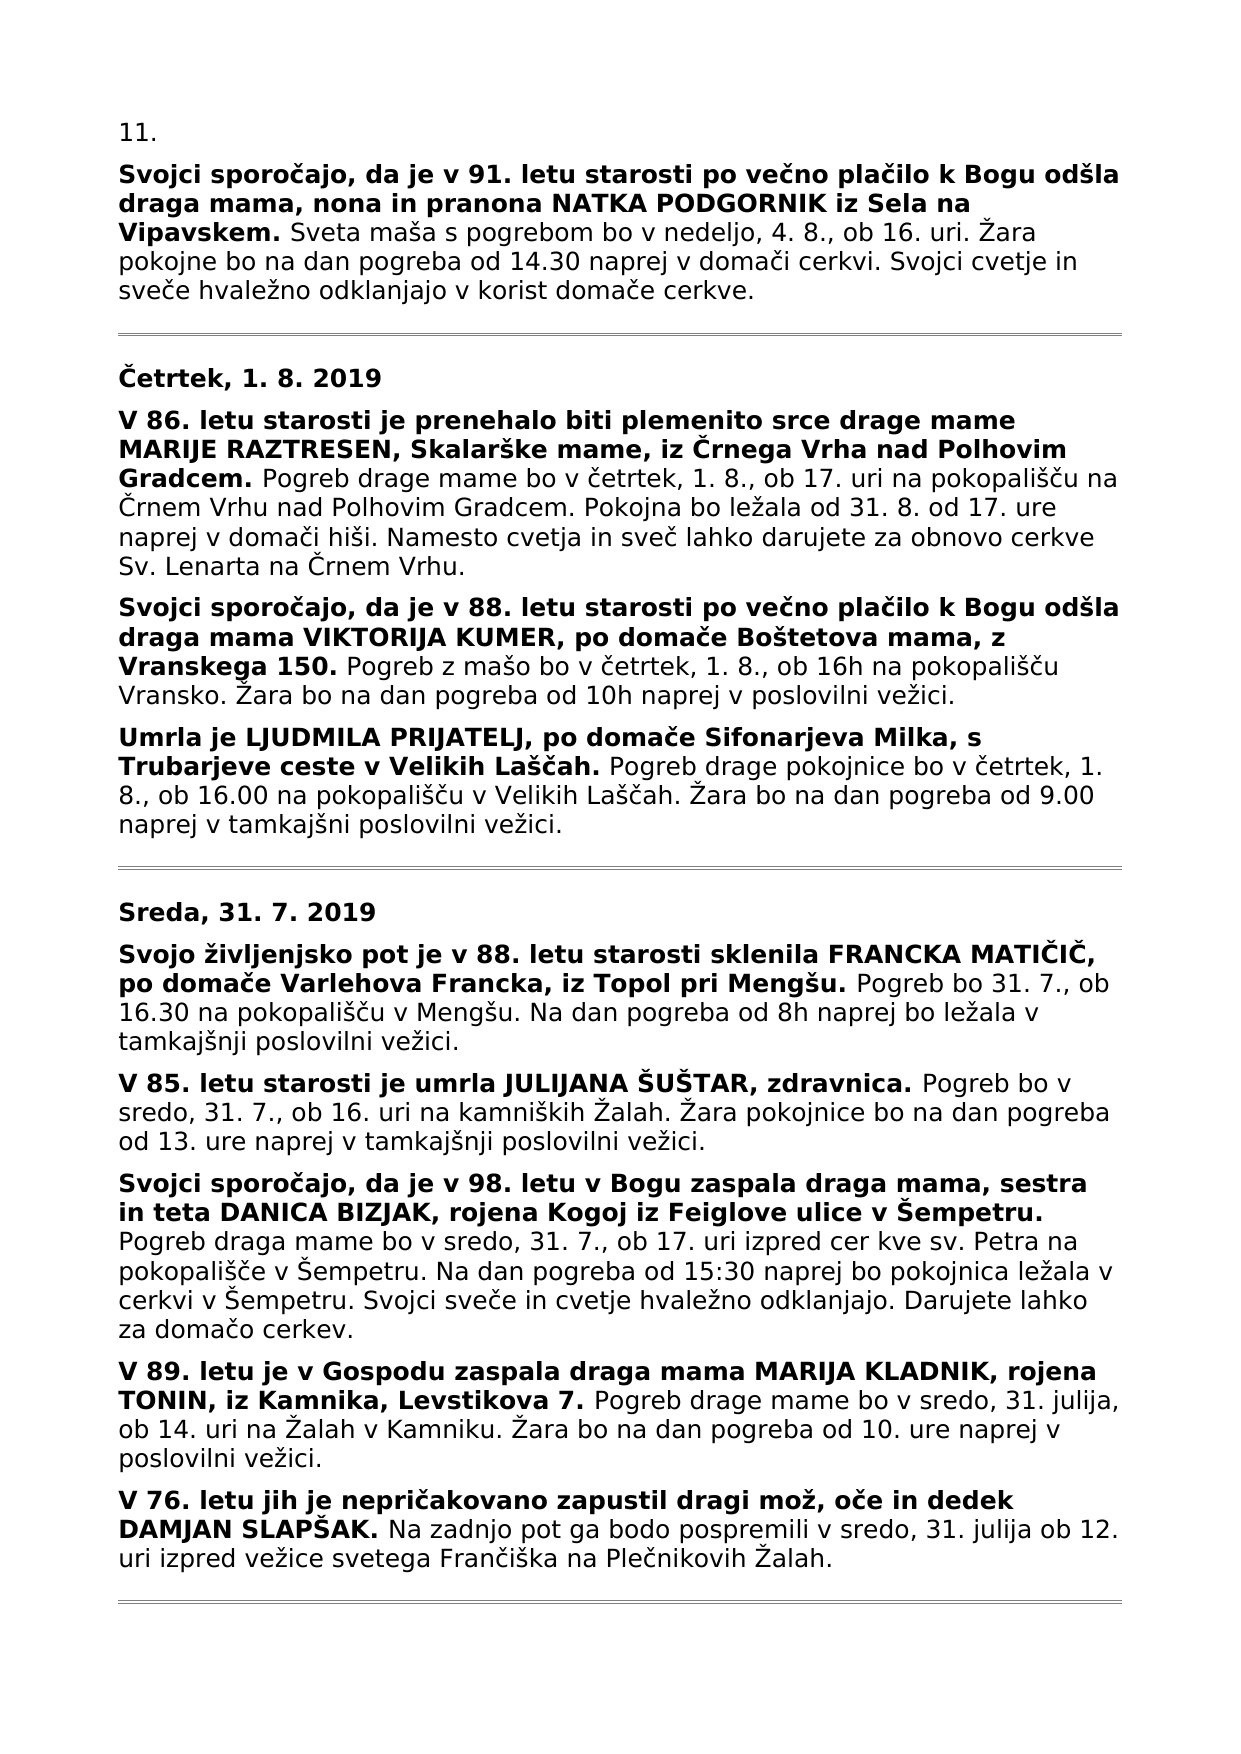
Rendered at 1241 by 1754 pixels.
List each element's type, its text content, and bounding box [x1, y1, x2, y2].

text V 89. letu je v Gospodu zaspala draga mama MARIJA KLADNIK, rojena TONIN, iz Kamnika, Levstikova 7. Pogreb drage mame bo v sredo, 31. julija, ob 14. uri na Žalah v Kamniku. Žara bo na dan pogreba od 10. ure naprej v poslovilni vežici. [118, 1357, 1122, 1473]
text Svojo življenjsko pot je v 88. letu starosti sklenila FRANCKA MATIČIČ, po domače Varlehova Francka, iz Topol pri Mengšu. Pogreb bo 31. 7., ob 16.30 na pokopališču v Mengšu. Na dan pogreba od 8h naprej bo ležala v tamkajšnji poslovilni vežici. [118, 940, 1122, 1057]
text Umrla je LJUDMILA PRIJATELJ, po domače Sifonarjeva Milka, s Trubarjeve ceste v Velikih Laščah. Pogreb drage pokojnice bo v četrtek, 1. 8., ob 16.00 na pokopališču v Velikih Laščah. Žara bo na dan pogreba od 9.00 naprej v tamkajšni poslovilni vežici. [118, 723, 1122, 839]
text V 86. letu starosti je prenehalo biti plemenito srce drage mame MARIJE RAZTRESEN, Skalarške mame, iz Črnega Vrha nad Polhovim Gradcem. Pogreb drage mame bo v četrtek, 1. 8., ob 17. uri na pokopališču na Črnem Vrhu nad Polhovim Gradcem. Pokojna bo ležala od 31. 8. od 17. ure naprej v domači hiši. Namesto cvetja in sveč lahko darujete za obnovo cerkve Sv. Lenarta na Črnem Vrhu. [118, 406, 1122, 581]
text 11. [118, 118, 1122, 147]
text Svojci sporočajo, da je v 88. letu starosti po večno plačilo k Bogu odšla draga mama VIKTORIJA KUMER, po domače Boštetova mama, z Vranskega 150. Pogreb z mašo bo v četrtek, 1. 8., ob 16h na pokopališču Vransko. Žara bo na dan pogreba od 10h naprej v poslovilni vežici. [118, 594, 1122, 710]
text Četrtek, 1. 8. 2019 [118, 364, 1122, 394]
text Svojci sporočajo, da je v 91. letu starosti po večno plačilo k Bogu odšla draga mama, nona in pranona NATKA PODGORNIK iz Sela na Vipavskem. Sveta maša s pogrebom bo v nedeljo, 4. 8., ob 16. uri. Žara pokojne bo na dan pogreba od 14.30 naprej v domači cerkvi. Svojci cvetje in sveče hvaležno odklanjajo v korist domače cerkve. [118, 160, 1122, 306]
text V 76. letu jih je nepričakovano zapustil dragi mož, oče in dedek DAMJAN SLAPŠAK. Na zadnjo pot ga bodo pospremili v sredo, 31. julija ob 12. uri izpred vežice svetega Frančiška na Plečnikovih Žalah. [118, 1486, 1122, 1573]
text V 85. letu starosti je umrla JULIJANA ŠUŠTAR, zdravnica. Pogreb bo v sredo, 31. 7., ob 16. uri na kamniških Žalah. Žara pokojnice bo na dan pogreba od 13. ure naprej v tamkajšnji poslovilni vežici. [118, 1069, 1122, 1157]
text Svojci sporočajo, da je v 98. letu v Bogu zaspala draga mama, sestra in teta DANICA BIZJAK, rojena Kogoj iz Feiglove ulice v Šempetru. Pogreb draga mame bo v sredo, 31. 7., ob 17. uri izpred cer kve sv. Petra na pokopališče v Šempetru. Na dan pogreba od 15:30 naprej bo pokojnica ležala v cerkvi v Šempetru. Svojci sveče in cvetje hvaležno odklanjajo. Darujete lahko za domačo cerkev. [118, 1169, 1122, 1344]
text Sreda, 31. 7. 2019 [118, 898, 1122, 927]
